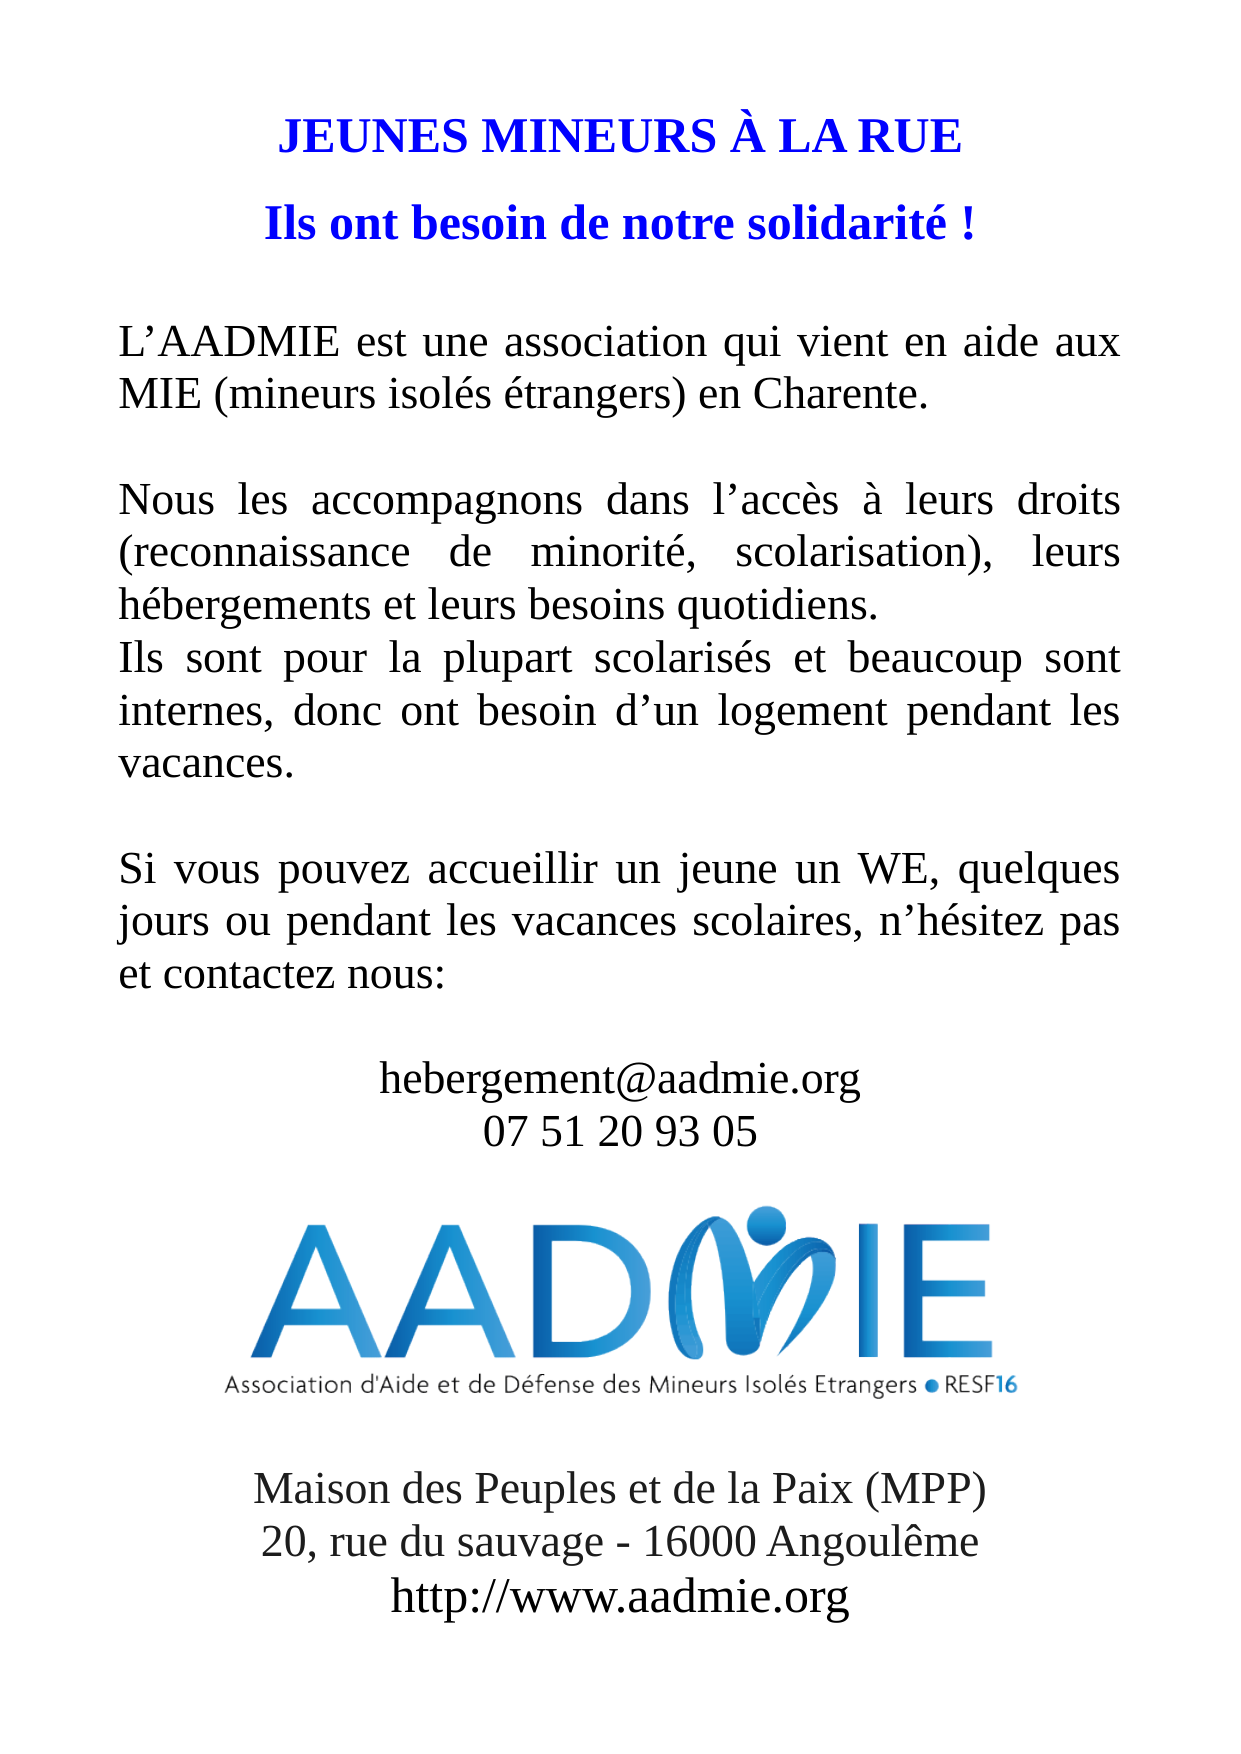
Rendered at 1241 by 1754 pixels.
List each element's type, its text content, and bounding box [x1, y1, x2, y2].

text Maison des Peuples et de la Paix (MPP) 20, rue du sauvage - 16000 Angoulême [118, 1461, 1122, 1566]
text Ils ont besoin de notre solidarité ! [118, 193, 1122, 250]
text http://www.aadmie.org [118, 1566, 1122, 1624]
text L’AADMIE est une association qui vient en aide aux MIE (mineurs isolés étrangers) en Charente. [118, 313, 1122, 418]
text Si vous pouvez accueillir un jeune un WE, quelques jours ou pendant les vacances scolaires, n’hésitez pas et contactez nous: [118, 840, 1122, 998]
text hebergement@aadmie.org [118, 1051, 1122, 1104]
text Ils sont pour la plupart scolarisés et beaucoup sont internes, donc ont besoin d’un logement pendant les vacances. [118, 629, 1122, 787]
text 07 51 20 93 05 [118, 1104, 1122, 1156]
text Nous les accompagnons dans l’accès à leurs droits (reconnaissance de minorité, scolarisation), leurs hébergements et leurs besoins quotidiens. [118, 471, 1122, 629]
text JEUNES MINEURS À LA RUE [118, 106, 1122, 164]
picture [118, 1196, 1123, 1428]
